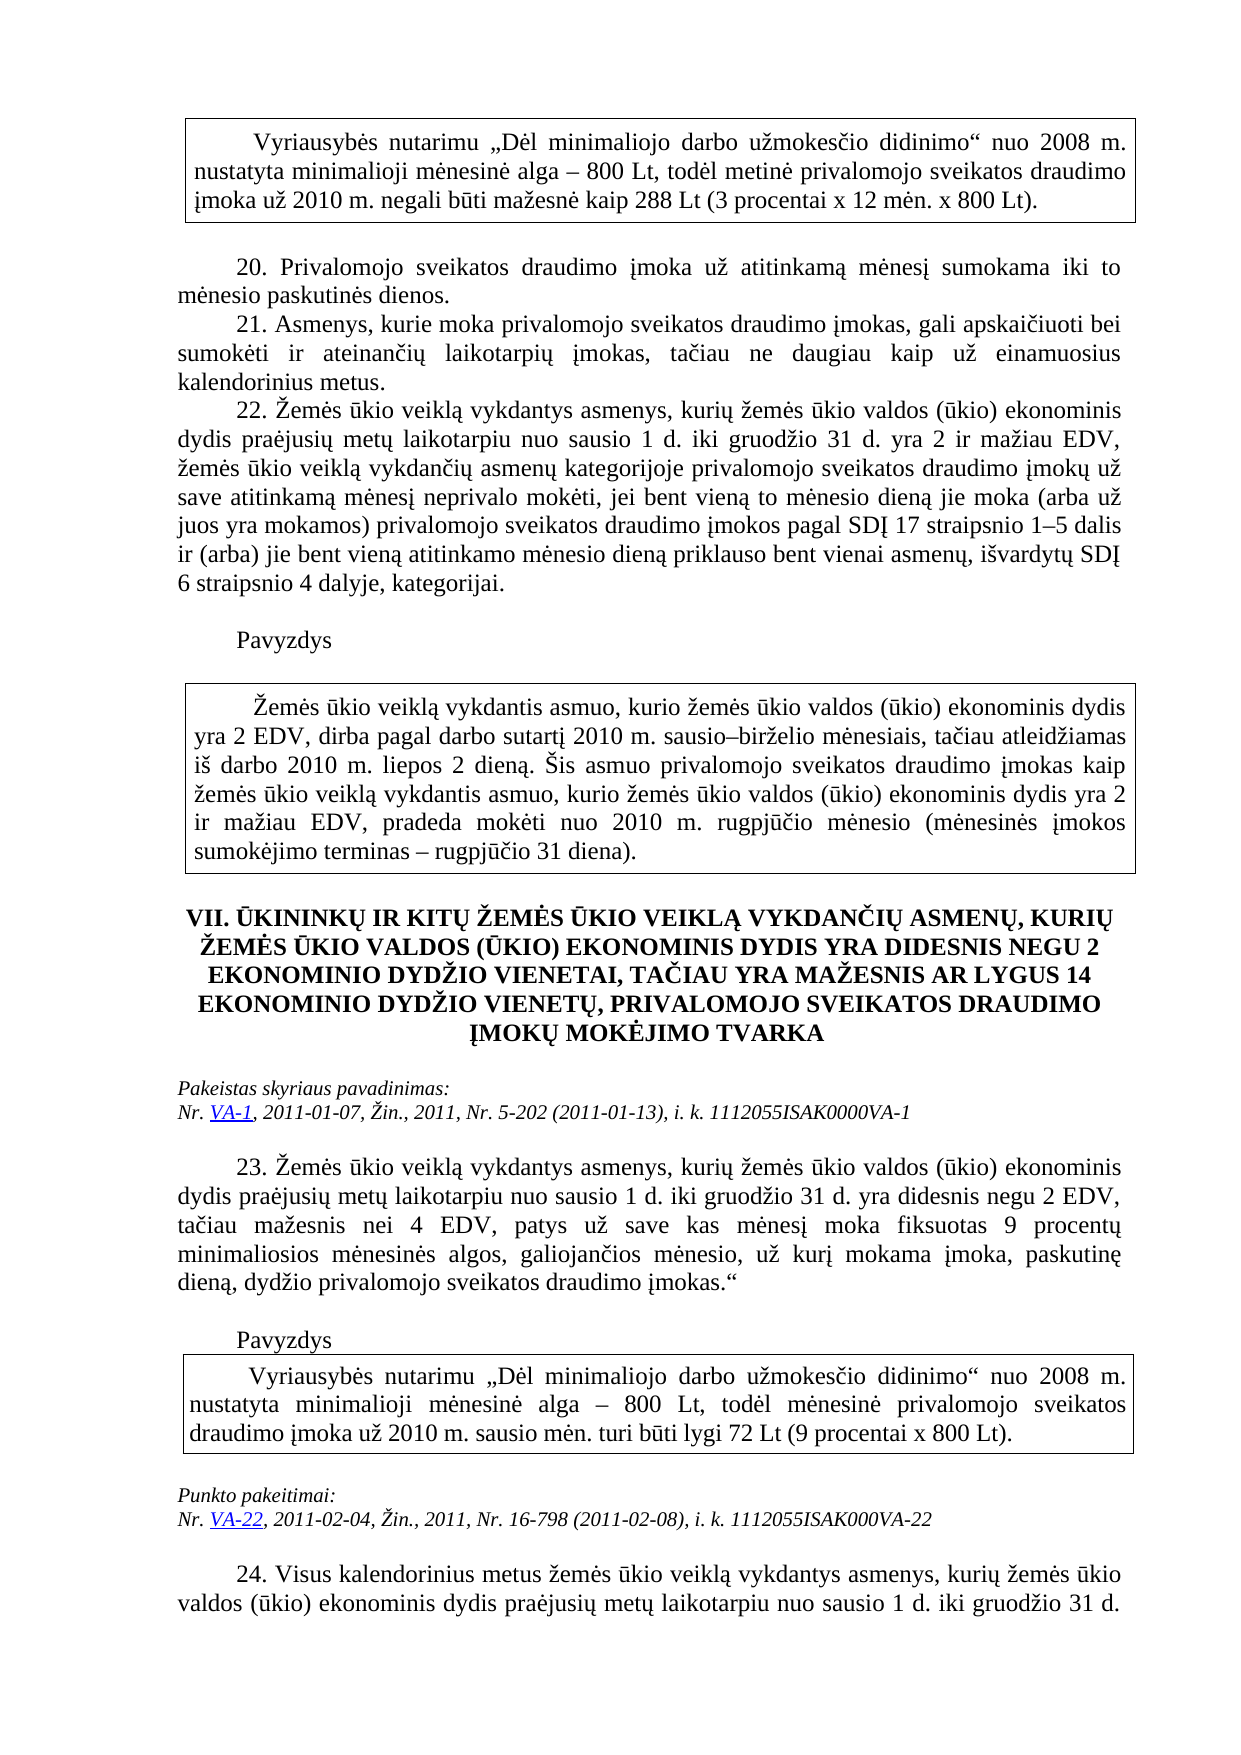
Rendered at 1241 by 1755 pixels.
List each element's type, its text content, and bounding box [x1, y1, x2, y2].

text Pakeistas skyriaus pavadinimas: [177, 1076, 1122, 1100]
text 22. Žemės ūkio veiklą vykdantys asmenys, kurių žemės ūkio valdos (ūkio) ekonominis dydis praėjusių metų laikotarpiu nuo sausio 1 d. iki gruodžio 31 d. yra 2 ir mažiau EDV, žemės ūkio veiklą vykdančių asmenų kategorijoje privalomojo sveikatos draudimo įmokų už save atitinkamą mėnesį neprivalo mokėti, jei bent vieną to mėnesio dieną jie moka (arba už juos yra mokamos) privalomojo sveikatos draudimo įmokos pagal SDĮ 17 straipsnio 1–5 dalis ir (arba) jie bent vieną atitinkamo mėnesio dieną priklauso bent vienai asmenų, išvardytų SDĮ 6 straipsnio 4 dalyje, kategorijai. [177, 396, 1122, 597]
text 20. Privalomojo sveikatos draudimo įmoka už atitinkamą mėnesį sumokama iki to mėnesio paskutinės dienos. [177, 252, 1122, 309]
text VII. ŪKININKŲ IR KITŲ ŽEMĖS ŪKIO VEIKLĄ VYKDANČIŲ ASMENŲ, KURIŲ ŽEMĖS ŪKIO VALDOS (ŪKIO) EKONOMINIS DYDIS YRA DIDESNIS NEGU 2 EKONOMINIO DYDŽIO VIENETAI, TAČIAU YRA MAŽESNIS AR LYGUS 14 EKONOMINIO DYDŽIO VIENETŲ, PRIVALOMOJO SVEIKATOS DRAUDIMO ĮMOKŲ MOKĖJIMO TVARKA [177, 903, 1122, 1047]
text Pavyzdys [177, 1325, 1122, 1354]
text 24. Visus kalendorinius metus žemės ūkio veiklą vykdantys asmenys, kurių žemės ūkio valdos (ūkio) ekonominis dydis praėjusių metų laikotarpiu nuo sausio 1 d. iki gruodžio 31 d. [177, 1559, 1122, 1617]
table_header Žemės ūkio veiklą vykdantis asmuo, kurio žemės ūkio valdos (ūkio) ekonominis dydis yra 2 EDV, dirba pagal darbo sutartį 2010 m. sausio–birželio mėnesiais, tačiau atleidžiamas iš darbo 2010 m. liepos 2 dieną. Šis asmuo privalomojo sveikatos draudimo įmokas kaip žemės ūkio veiklą vykdantis asmuo, kurio žemės ūkio valdos (ūkio) ekonominis dydis yra 2 ir mažiau EDV, pradeda mokėti nuo 2010 m. rugpjūčio mėnesio (mėnesinės įmokos sumokėjimo terminas – rugpjūčio 31 diena). [186, 684, 1135, 873]
text 23. Žemės ūkio veiklą vykdantys asmenys, kurių žemės ūkio valdos (ūkio) ekonominis dydis praėjusių metų laikotarpiu nuo sausio 1 d. iki gruodžio 31 d. yra didesnis negu 2 EDV, tačiau mažesnis nei 4 EDV, patys už save kas mėnesį moka fiksuotas 9 procentų minimaliosios mėnesinės algos, galiojančios mėnesio, už kurį mokama įmoka, paskutinę dieną, dydžio privalomojo sveikatos draudimo įmokas.“ [177, 1152, 1122, 1296]
text Nr. VA-1, 2011-01-07, Žin., 2011, Nr. 5-202 (2011-01-13), i. k. 1112055ISAK0000VA-1 [177, 1100, 1122, 1124]
text Pavyzdys [177, 626, 1122, 654]
table_header Vyriausybės nutarimu „Dėl minimaliojo darbo užmokesčio didinimo“ nuo 2008 m. nustatyta minimalioji mėnesinė alga – 800 Lt, todėl mėnesinė privalomojo sveikatos draudimo įmoka už 2010 m. sausio mėn. turi būti lygi 72 Lt (9 procentai x 800 Lt). [184, 1355, 1133, 1453]
text Punkto pakeitimai: [177, 1483, 1122, 1507]
text 21. Asmenys, kurie moka privalomojo sveikatos draudimo įmokas, gali apskaičiuoti bei sumokėti ir ateinančių laikotarpių įmokas, tačiau ne daugiau kaip už einamuosius kalendorinius metus. [177, 309, 1122, 396]
text Nr. VA-22, 2011-02-04, Žin., 2011, Nr. 16-798 (2011-02-08), i. k. 1112055ISAK000VA-22 [177, 1507, 1122, 1531]
table_header Vyriausybės nutarimu „Dėl minimaliojo darbo užmokesčio didinimo“ nuo 2008 m. nustatyta minimalioji mėnesinė alga – 800 Lt, todėl metinė privalomojo sveikatos draudimo įmoka už 2010 m. negali būti mažesnė kaip 288 Lt (3 procentai x 12 mėn. x 800 Lt). [186, 119, 1135, 222]
